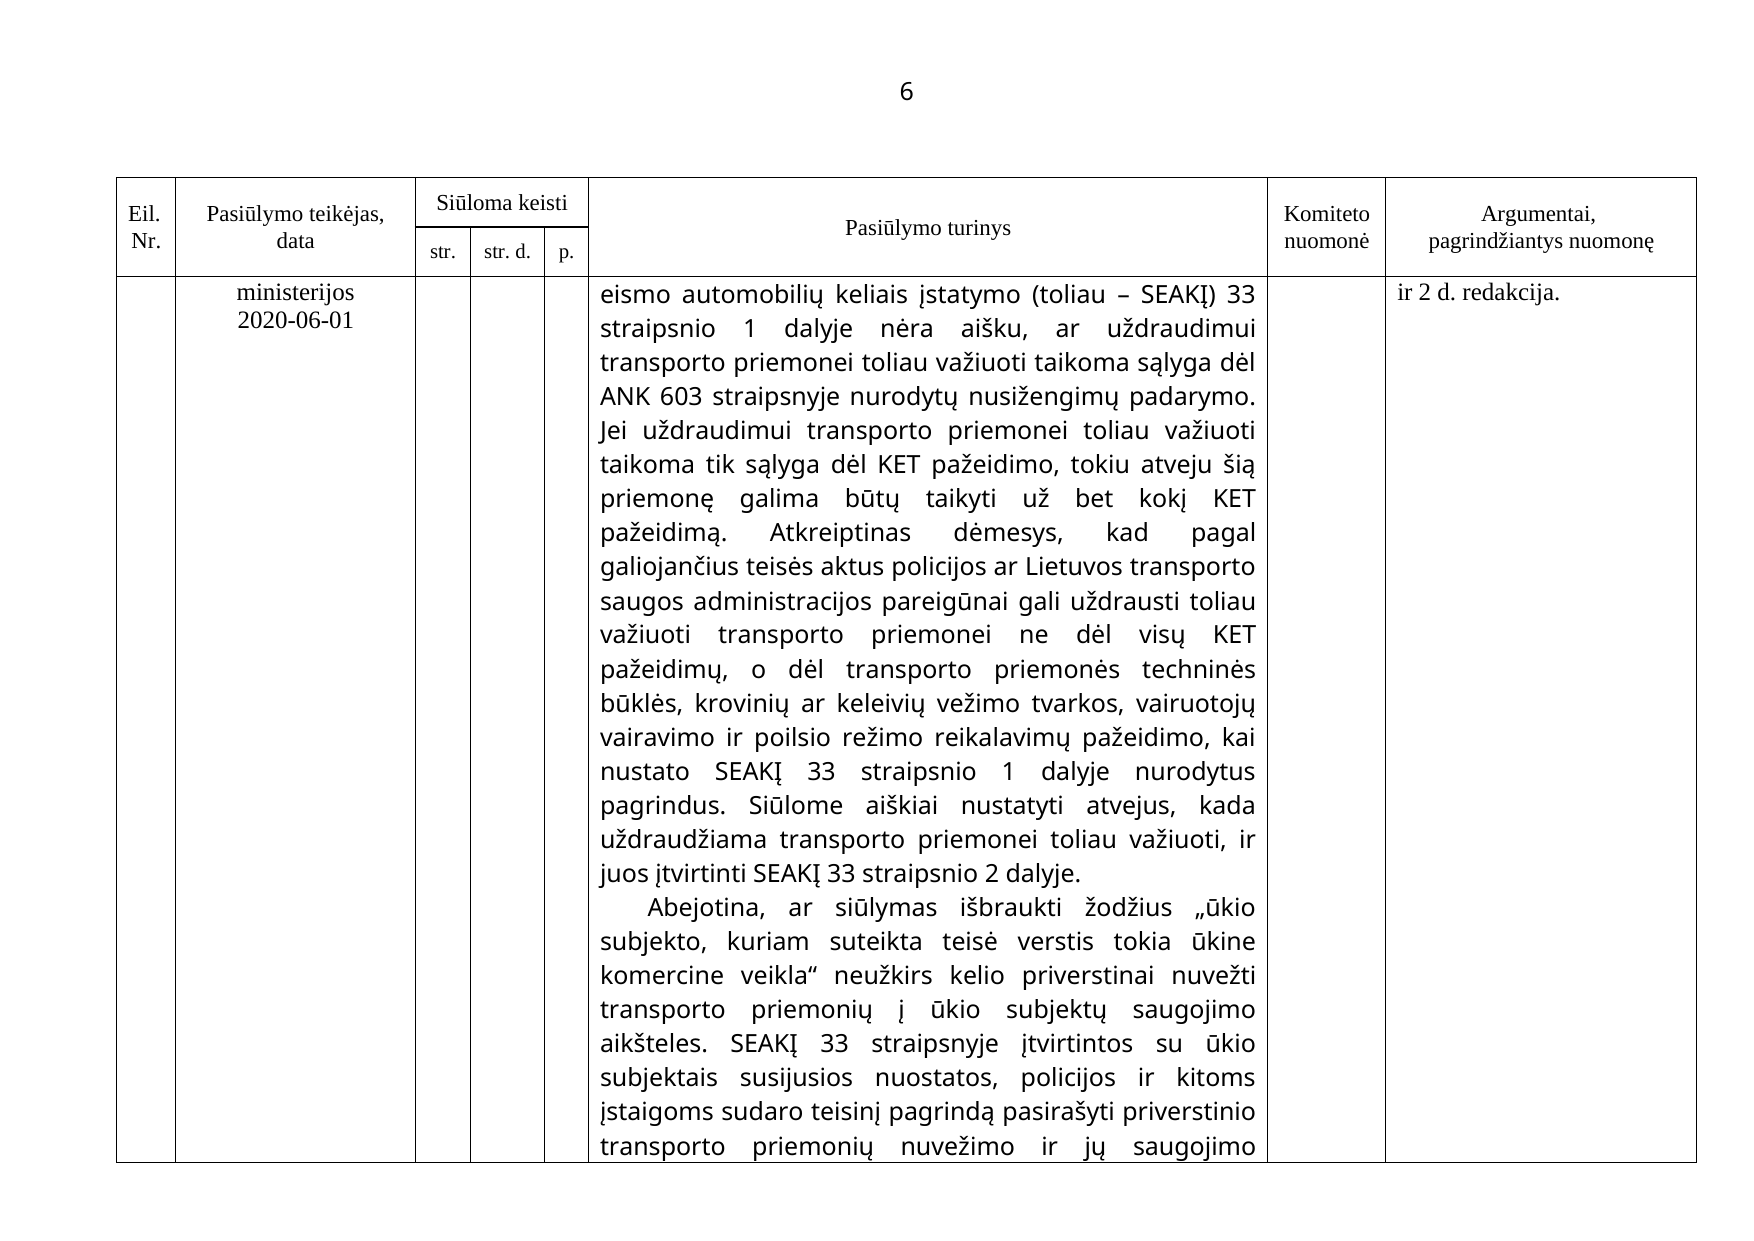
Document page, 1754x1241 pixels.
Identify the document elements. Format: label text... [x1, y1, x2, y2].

table_cell eismo automobilių keliais įstatymo (toliau – SEAKĮ) 33 straipsnio 1 dalyje nėra aišku, ar uždraudimui transporto priemonei toliau važiuoti taikoma sąlyga dėl ANK 603 straipsnyje nurodytų nusižengimų padarymo. Jei uždraudimui transporto priemonei toliau važiuoti taikoma tik sąlyga dėl KET pažeidimo, tokiu atveju šią priemonę galima būtų taikyti už bet kokį KET pažeidimą. Atkreiptinas dėmesys, kad pagal galiojančius teisės aktus policijos ar Lietuvos transporto saugos administracijos pareigūnai gali uždrausti toliau važiuoti transporto priemonei ne dėl visų KET pažeidimų, o dėl transporto priemonės techninės būklės, krovinių ar keleivių vežimo tvarkos, vairuotojų vairavimo ir poilsio režimo reikalavimų pažeidimo, kai nustato SEAKĮ 33 straipsnio 1 dalyje nurodytus pagrindus. Siūlome aiškiai nustatyti atvejus, kada uždraudžiama transporto priemonei toliau važiuoti, ir juos įtvirtinti SEAKĮ 33 straipsnio 2 dalyje. Abejotina, ar siūlymas išbraukti žodžius „ūkio subjekto, kuriam suteikta teisė verstis tokia ūkine komercine veikla“ neužkirs kelio priverstinai nuvežti transporto priemonių į ūkio subjektų saugojimo aikšteles. SEAKĮ 33 straipsnyje įtvirtintos su ūkio subjektais susijusios nuostatos, policijos ir kitoms įstaigoms sudaro teisinį pagrindą pasirašyti priverstinio transporto priemonių nuvežimo ir jų saugojimo [589, 277, 1267, 1162]
table_cell str. [416, 228, 470, 276]
table_cell [416, 277, 470, 1162]
table_header Argumentai, pagrindžiantys nuomonę [1386, 178, 1696, 276]
table_header Eil. Nr. [117, 178, 175, 276]
table_cell [117, 277, 175, 1162]
table_cell [1268, 277, 1385, 1162]
table_cell ir 2 d. redakcija. [1386, 277, 1696, 1162]
table_header Pasiūlymo turinys [589, 178, 1267, 276]
table_header Komiteto nuomonė [1268, 178, 1385, 276]
table_header Pasiūlymo teikėjas, data [176, 178, 415, 276]
table_cell ministerijos 2020-06-01 [176, 277, 415, 1162]
table_cell [471, 277, 544, 1162]
table_cell [545, 277, 588, 1162]
table_header Siūloma keisti [416, 178, 588, 226]
table_cell str. d. [471, 228, 544, 276]
table_cell p. [545, 228, 588, 276]
